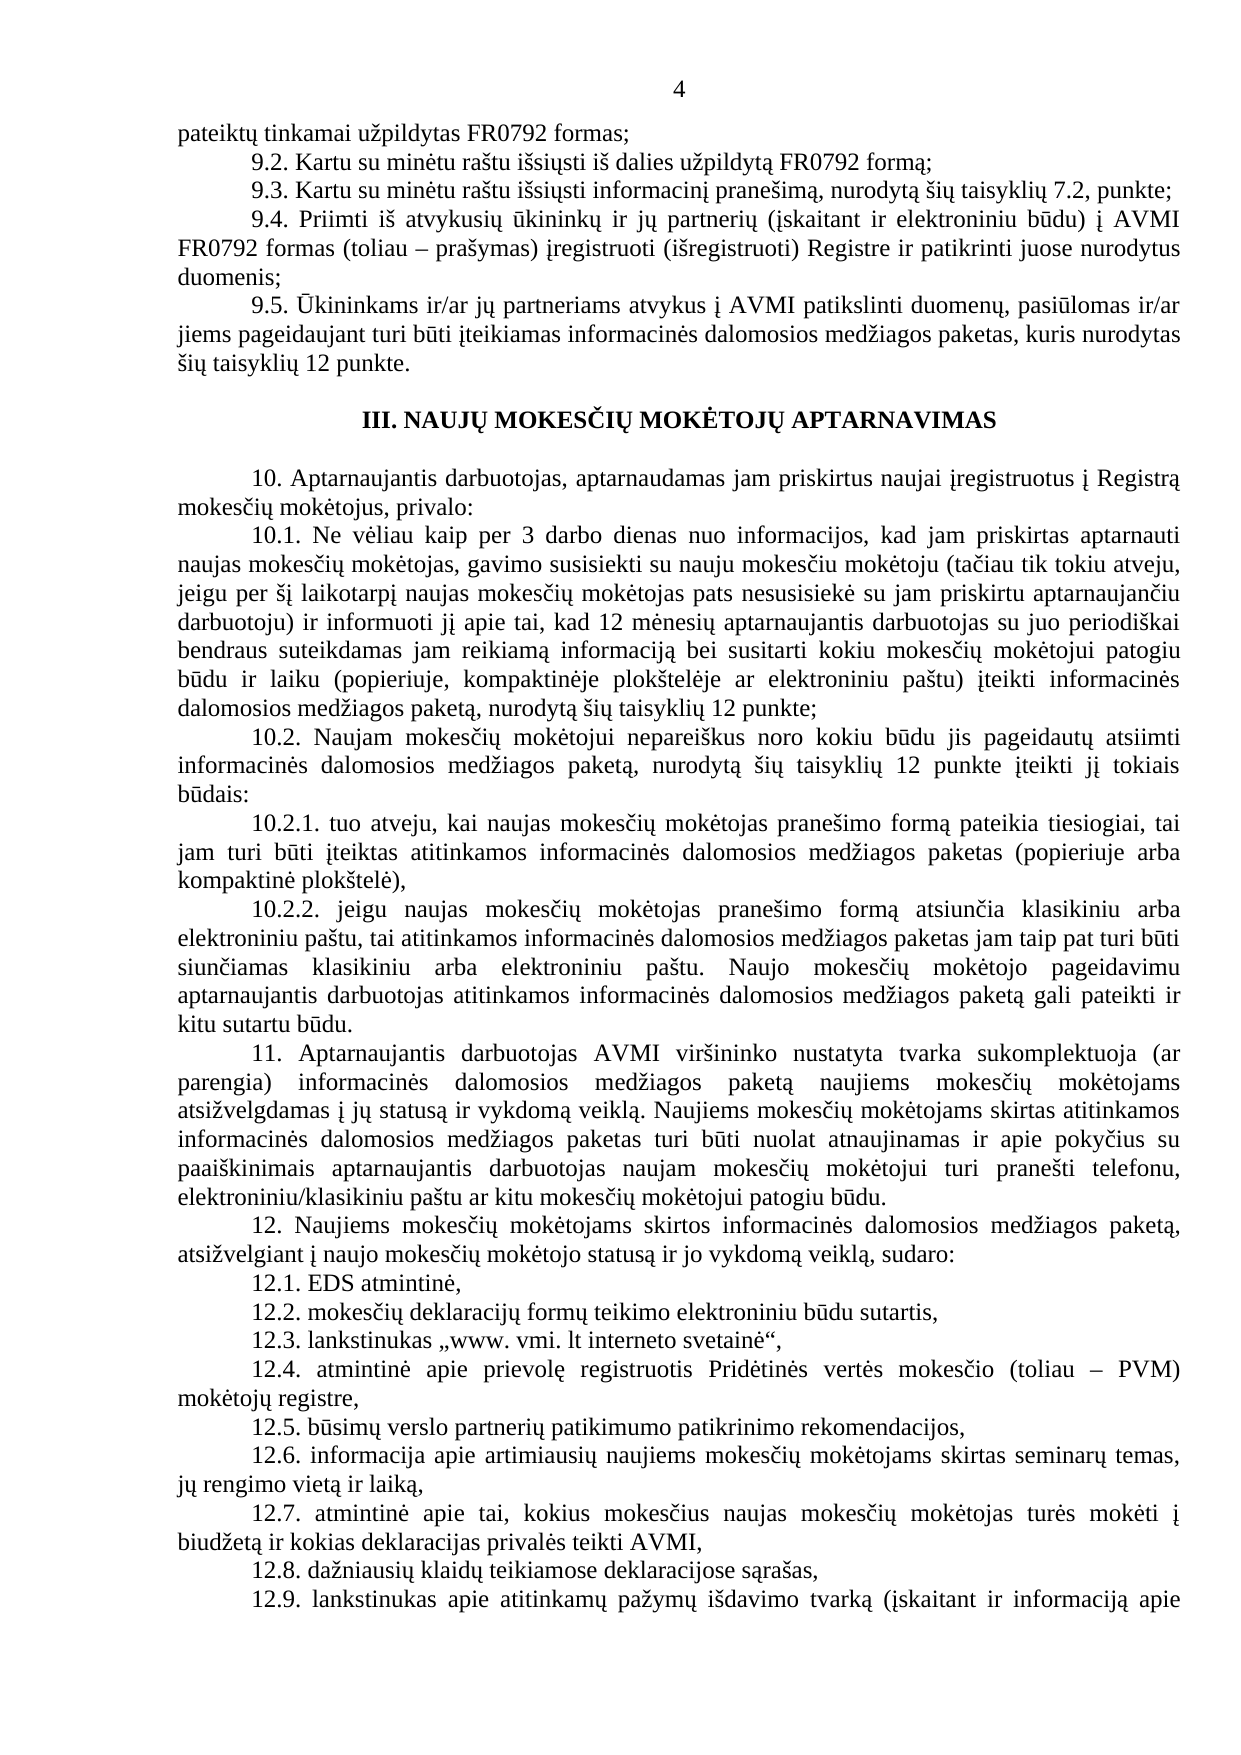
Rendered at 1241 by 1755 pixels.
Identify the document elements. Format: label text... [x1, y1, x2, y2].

text 11. Aptarnaujantis darbuotojas AVMI viršininko nustatyta tvarka sukomplektuoja (ar parengia) informacinės dalomosios medžiagos paketą naujiems mokesčių mokėtojams atsižvelgdamas į jų statusą ir vykdomą veiklą. Naujiems mokesčių mokėtojams skirtas atitinkamos informacinės dalomosios medžiagos paketas turi būti nuolat atnaujinamas ir apie pokyčius su paaiškinimais aptarnaujantis darbuotojas naujam mokesčių mokėtojui turi pranešti telefonu, elektroniniu/klasikiniu paštu ar kitu mokesčių mokėtojui patogiu būdu. [177, 1038, 1181, 1211]
text 10. Aptarnaujantis darbuotojas, aptarnaudamas jam priskirtus naujai įregistruotus į Registrą mokesčių mokėtojus, privalo: [177, 463, 1181, 521]
text 12.7. atmintinė apie tai, kokius mokesčius naujas mokesčių mokėtojas turės mokėti į biudžetą ir kokias deklaracijas privalės teikti AVMI, [177, 1498, 1181, 1556]
text 12. Naujiems mokesčių mokėtojams skirtos informacinės dalomosios medžiagos paketą, atsižvelgiant į naujo mokesčių mokėtojo statusą ir jo vykdomą veiklą, sudaro: [177, 1211, 1181, 1268]
text 12.1. EDS atmintinė, [177, 1268, 1181, 1297]
text 12.8. dažniausių klaidų teikiamose deklaracijose sąrašas, [177, 1556, 1181, 1584]
text pateiktų tinkamai užpildytas FR0792 formas; [177, 118, 1181, 147]
text 12.4. atmintinė apie prievolę registruotis Pridėtinės vertės mokesčio (toliau – PVM) mokėtojų registre, [177, 1354, 1181, 1412]
text 10.2.2. jeigu naujas mokesčių mokėtojas pranešimo formą atsiunčia klasikiniu arba elektroniniu paštu, tai atitinkamos informacinės dalomosios medžiagos paketas jam taip pat turi būti siunčiamas klasikiniu arba elektroniniu paštu. Naujo mokesčių mokėtojo pageidavimu aptarnaujantis darbuotojas atitinkamos informacinės dalomosios medžiagos paketą gali pateikti ir kitu sutartu būdu. [177, 894, 1181, 1038]
text 9.3. Kartu su minėtu raštu išsiųsti informacinį pranešimą, nurodytą šių taisyklių 7.2, punkte; [177, 176, 1181, 204]
text 10.1. Ne vėliau kaip per 3 darbo dienas nuo informacijos, kad jam priskirtas aptarnauti naujas mokesčių mokėtojas, gavimo susisiekti su nauju mokesčiu mokėtoju (tačiau tik tokiu atveju, jeigu per šį laikotarpį naujas mokesčių mokėtojas pats nesusisiekė su jam priskirtu aptarnaujančiu darbuotoju) ir informuoti jį apie tai, kad 12 mėnesių aptarnaujantis darbuotojas su juo periodiškai bendraus suteikdamas jam reikiamą informaciją bei susitarti kokiu mokesčių mokėtojui patogiu būdu ir laiku (popieriuje, kompaktinėje plokštelėje ar elektroniniu paštu) įteikti informacinės dalomosios medžiagos paketą, nurodytą šių taisyklių 12 punkte; [177, 521, 1181, 722]
text III. NAUJŲ MOKESČIŲ MOKĖTOJŲ APTARNAVIMAS [177, 406, 1181, 434]
text 9.4. Priimti iš atvykusių ūkininkų ir jų partnerių (įskaitant ir elektroniniu būdu) į AVMI FR0792 formas (toliau – prašymas) įregistruoti (išregistruoti) Registre ir patikrinti juose nurodytus duomenis; [177, 204, 1181, 291]
text 10.2. Naujam mokesčių mokėtojui nepareiškus noro kokiu būdu jis pageidautų atsiimti informacinės dalomosios medžiagos paketą, nurodytą šių taisyklių 12 punkte įteikti jį tokiais būdais: [177, 722, 1181, 808]
text 12.3. lankstinukas „www. vmi. lt interneto svetainė“, [177, 1326, 1181, 1354]
text 12.9. lankstinukas apie atitinkamų pažymų išdavimo tvarką (įskaitant ir informaciją apie [177, 1584, 1181, 1613]
text 10.2.1. tuo atveju, kai naujas mokesčių mokėtojas pranešimo formą pateikia tiesiogiai, tai jam turi būti įteiktas atitinkamos informacinės dalomosios medžiagos paketas (popieriuje arba kompaktinė plokštelė), [177, 808, 1181, 894]
text 12.2. mokesčių deklaracijų formų teikimo elektroniniu būdu sutartis, [177, 1297, 1181, 1326]
text 9.2. Kartu su minėtu raštu išsiųsti iš dalies užpildytą FR0792 formą; [177, 147, 1181, 176]
text 9.5. Ūkininkams ir/ar jų partneriams atvykus į AVMI patikslinti duomenų, pasiūlomas ir/ar jiems pageidaujant turi būti įteikiamas informacinės dalomosios medžiagos paketas, kuris nurodytas šių taisyklių 12 punkte. [177, 291, 1181, 377]
text 12.6. informacija apie artimiausių naujiems mokesčių mokėtojams skirtas seminarų temas, jų rengimo vietą ir laiką, [177, 1441, 1181, 1498]
text 12.5. būsimų verslo partnerių patikimumo patikrinimo rekomendacijos, [177, 1412, 1181, 1441]
